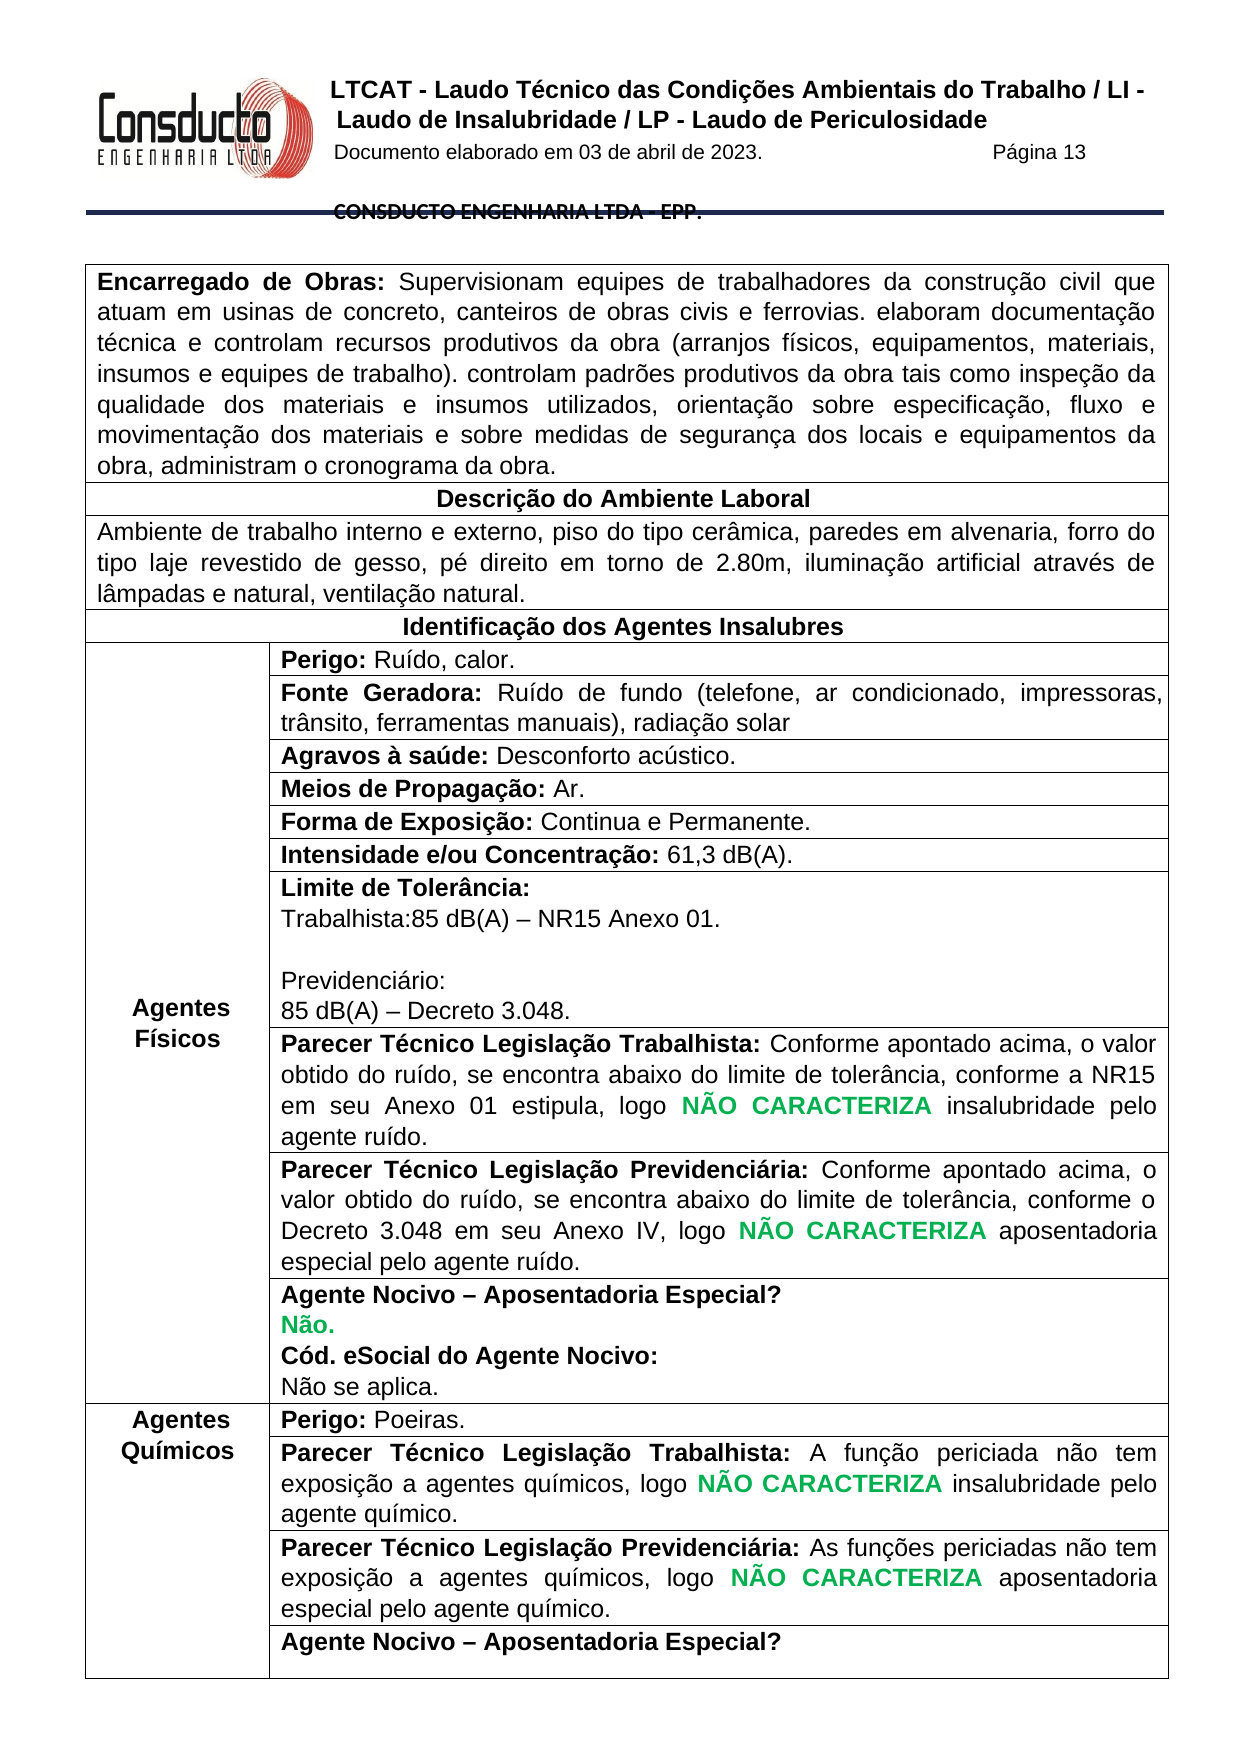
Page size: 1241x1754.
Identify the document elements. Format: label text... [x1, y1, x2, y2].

table_cell Perigo: Ruído, calor. [270, 643, 1168, 675]
table_cell Descrição do Ambiente Laboral [86, 483, 1168, 515]
table_cell Parecer Técnico Legislação Trabalhista: A função periciada não tem exposição a agentes químicos, logo NÃO CARACTERIZA insalubridade pelo agente químico. [270, 1437, 1168, 1530]
table_cell Forma de Exposição: Continua e Permanente. [270, 806, 1168, 838]
table_cell Agravos à saúde: Desconforto acústico. [270, 740, 1168, 772]
table_cell Fonte Geradora: Ruído de fundo (telefone, ar condicionado, impressoras, trânsito, ferramentas manuais), radiação solar [270, 676, 1168, 739]
table_cell Agente Nocivo – Aposentadoria Especial? [270, 1626, 1168, 1678]
table_cell Identificação dos Agentes Insalubres [86, 610, 1168, 642]
table_cell Agentes Físicos [86, 643, 269, 1403]
table_cell Meios de Propagação: Ar. [270, 773, 1168, 805]
table_cell Intensidade e/ou Concentração: 61,3 dB(A). [270, 839, 1168, 871]
table_cell Parecer Técnico Legislação Previdenciária: As funções periciadas não tem exposição a agentes químicos, logo NÃO CARACTERIZA aposentadoria especial pelo agente químico. [270, 1531, 1168, 1625]
table_cell Limite de Tolerância: Trabalhista:85 dB(A) – NR15 Anexo 01. Previdenciário: 85 dB(A) – Decreto 3.048. [270, 872, 1168, 1027]
table_cell Parecer Técnico Legislação Previdenciária: Conforme apontado acima, o valor obtido do ruído, se encontra abaixo do limite de tolerância, conforme o Decreto 3.048 em seu Anexo IV, logo NÃO CARACTERIZA aposentadoria especial pelo agente ruído. [270, 1153, 1168, 1277]
table_cell Ambiente de trabalho interno e externo, piso do tipo cerâmica, paredes em alvenaria, forro do tipo laje revestido de gesso, pé direito em torno de 2.80m, iluminação artificial através de lâmpadas e natural, ventilação natural. [86, 516, 1168, 609]
table_cell Agente Nocivo – Aposentadoria Especial? Não. Cód. eSocial do Agente Nocivo: Não se aplica. [270, 1279, 1168, 1403]
table_cell Parecer Técnico Legislação Trabalhista: Conforme apontado acima, o valor obtido do ruído, se encontra abaixo do limite de tolerância, conforme a NR15 em seu Anexo 01 estipula, logo NÃO CARACTERIZA insalubridade pelo agente ruído. [270, 1028, 1168, 1152]
table_header Encarregado de Obras: Supervisionam equipes de trabalhadores da construção civil que atuam em usinas de concreto, canteiros de obras civis e ferrovias. elaboram documentação técnica e controlam recursos produtivos da obra (arranjos físicos, equipamentos, materiais, insumos e equipes de trabalho). controlam padrões produtivos da obra tais como inspeção da qualidade dos materiais e insumos utilizados, orientação sobre especificação, fluxo e movimentação dos materiais e sobre medidas de segurança dos locais e equipamentos da obra, administram o cronograma da obra. [86, 265, 1168, 482]
table_cell Perigo: Poeiras. [270, 1404, 1168, 1436]
table_cell Agentes Químicos [86, 1404, 269, 1678]
